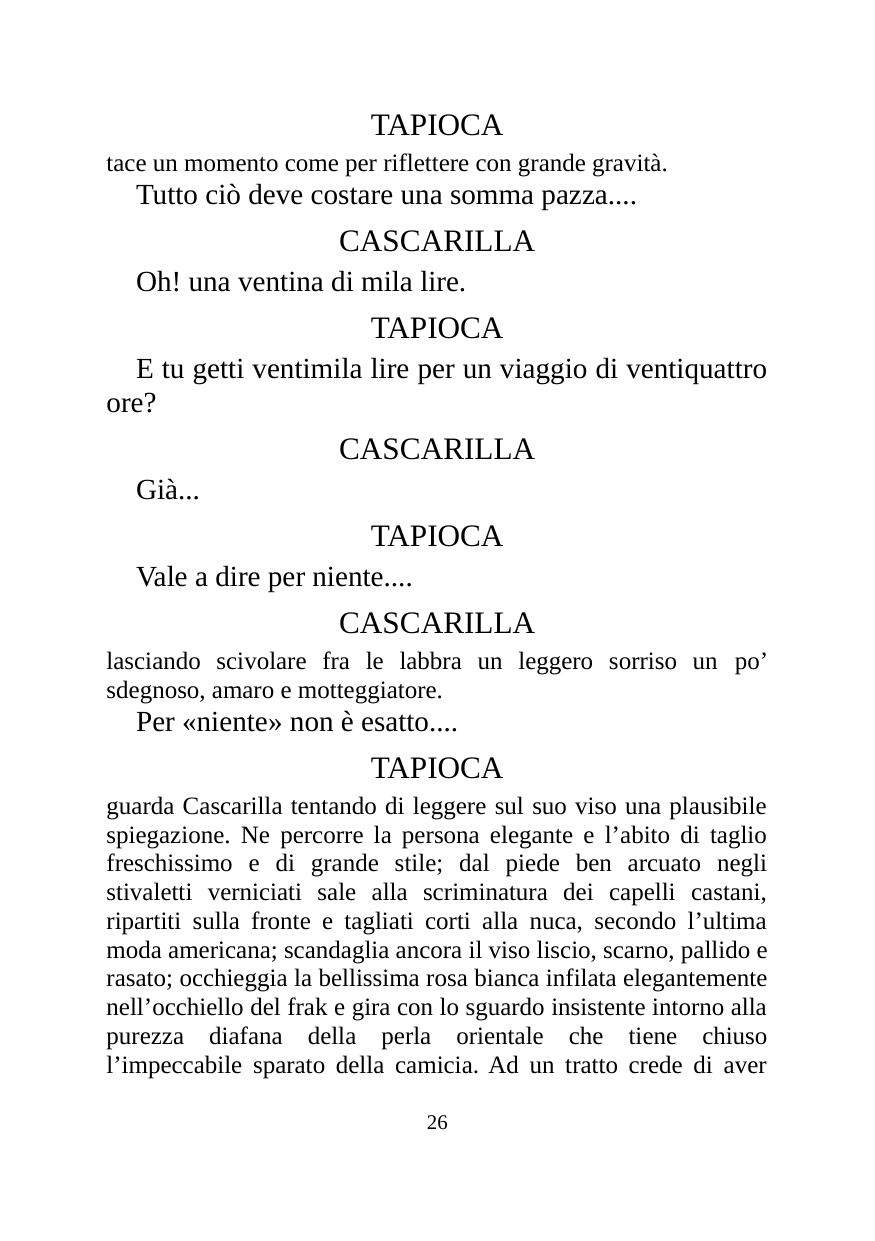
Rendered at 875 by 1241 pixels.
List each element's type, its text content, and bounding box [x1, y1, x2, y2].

text E tu getti ventimila lire per un viaggio di ventiquattro ore? [106, 351, 768, 418]
text lasciando scivolare fra le labbra un leggero sorriso un po’ sdegnoso, amaro e motteggiatore. [106, 646, 768, 704]
text Vale a dire per niente.... [106, 559, 768, 593]
text TAPIOCA [106, 309, 768, 345]
text CASCARILLA [106, 430, 768, 466]
text tace un momento come per riflettere con grande gravità. [106, 148, 768, 177]
text Oh! una ventina di mila lire. [106, 264, 768, 298]
text guarda Cascarilla tentando di leggere sul suo viso una plausibile spiegazione. Ne percorre la persona elegante e l’abito di taglio freschissimo e di grande stile; dal piede ben arcuato negli stivaletti verniciati sale alla scriminatura dei capelli castani, ripartiti sulla fronte e tagliati corti alla nuca, secondo l’ultima moda americana; scandaglia ancora il viso liscio, scarno, pallido e rasato; occhieggia la bellissima rosa bianca infilata elegantemente nell’occhiello del frak e gira con lo sguardo insistente intorno alla purezza diafana della perla orientale che tiene chiuso l’impeccabile sparato della camicia. Ad un tratto crede di aver [106, 791, 768, 1078]
text TAPIOCA [106, 517, 768, 553]
text CASCARILLA [106, 604, 768, 640]
text Tutto ciò deve costare una somma pazza.... [106, 177, 768, 210]
text CASCARILLA [106, 222, 768, 258]
text Già... [106, 472, 768, 506]
text TAPIOCA [106, 749, 768, 785]
text TAPIOCA [106, 106, 768, 142]
text Per «niente» non è esatto.... [106, 704, 768, 737]
